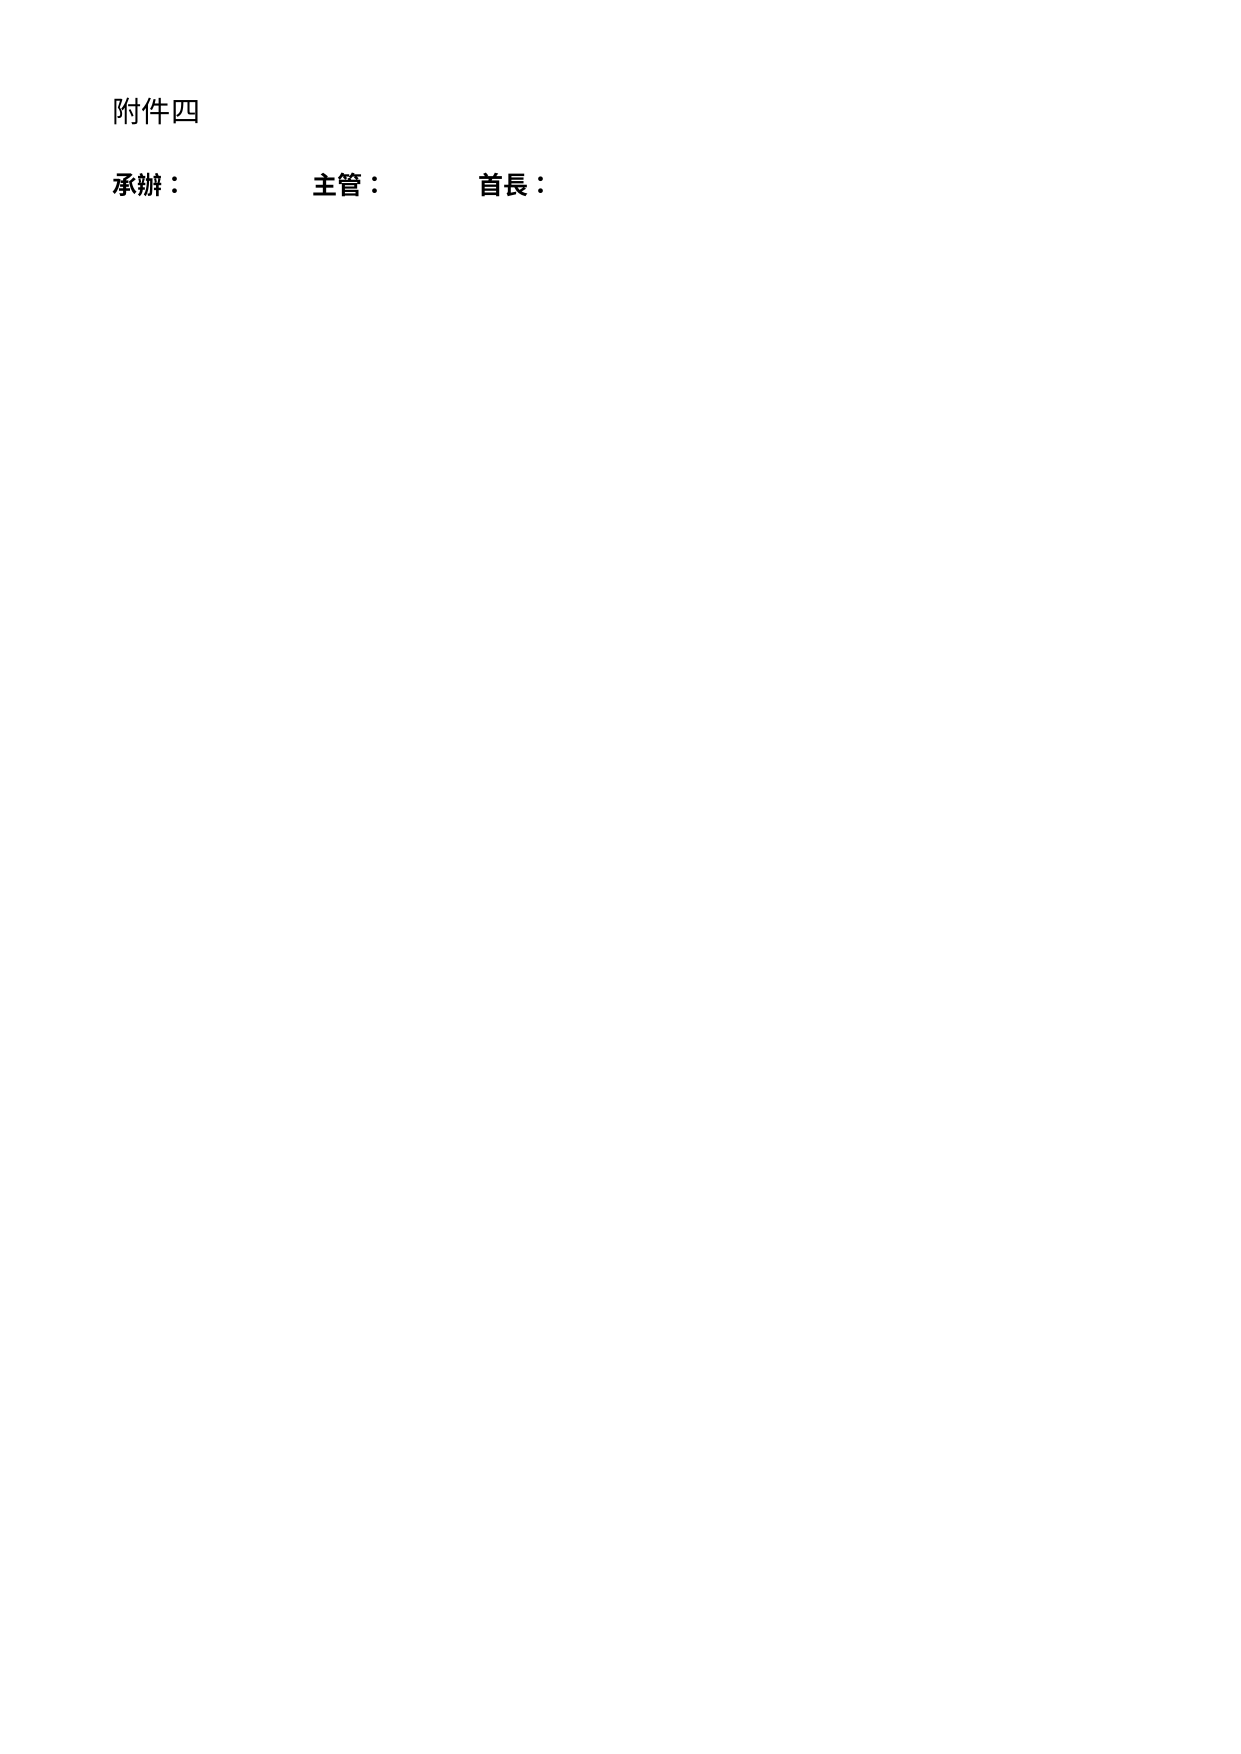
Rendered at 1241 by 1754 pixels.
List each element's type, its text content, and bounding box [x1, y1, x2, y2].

text 承辦： 主管： 首長： [112, 164, 1128, 202]
